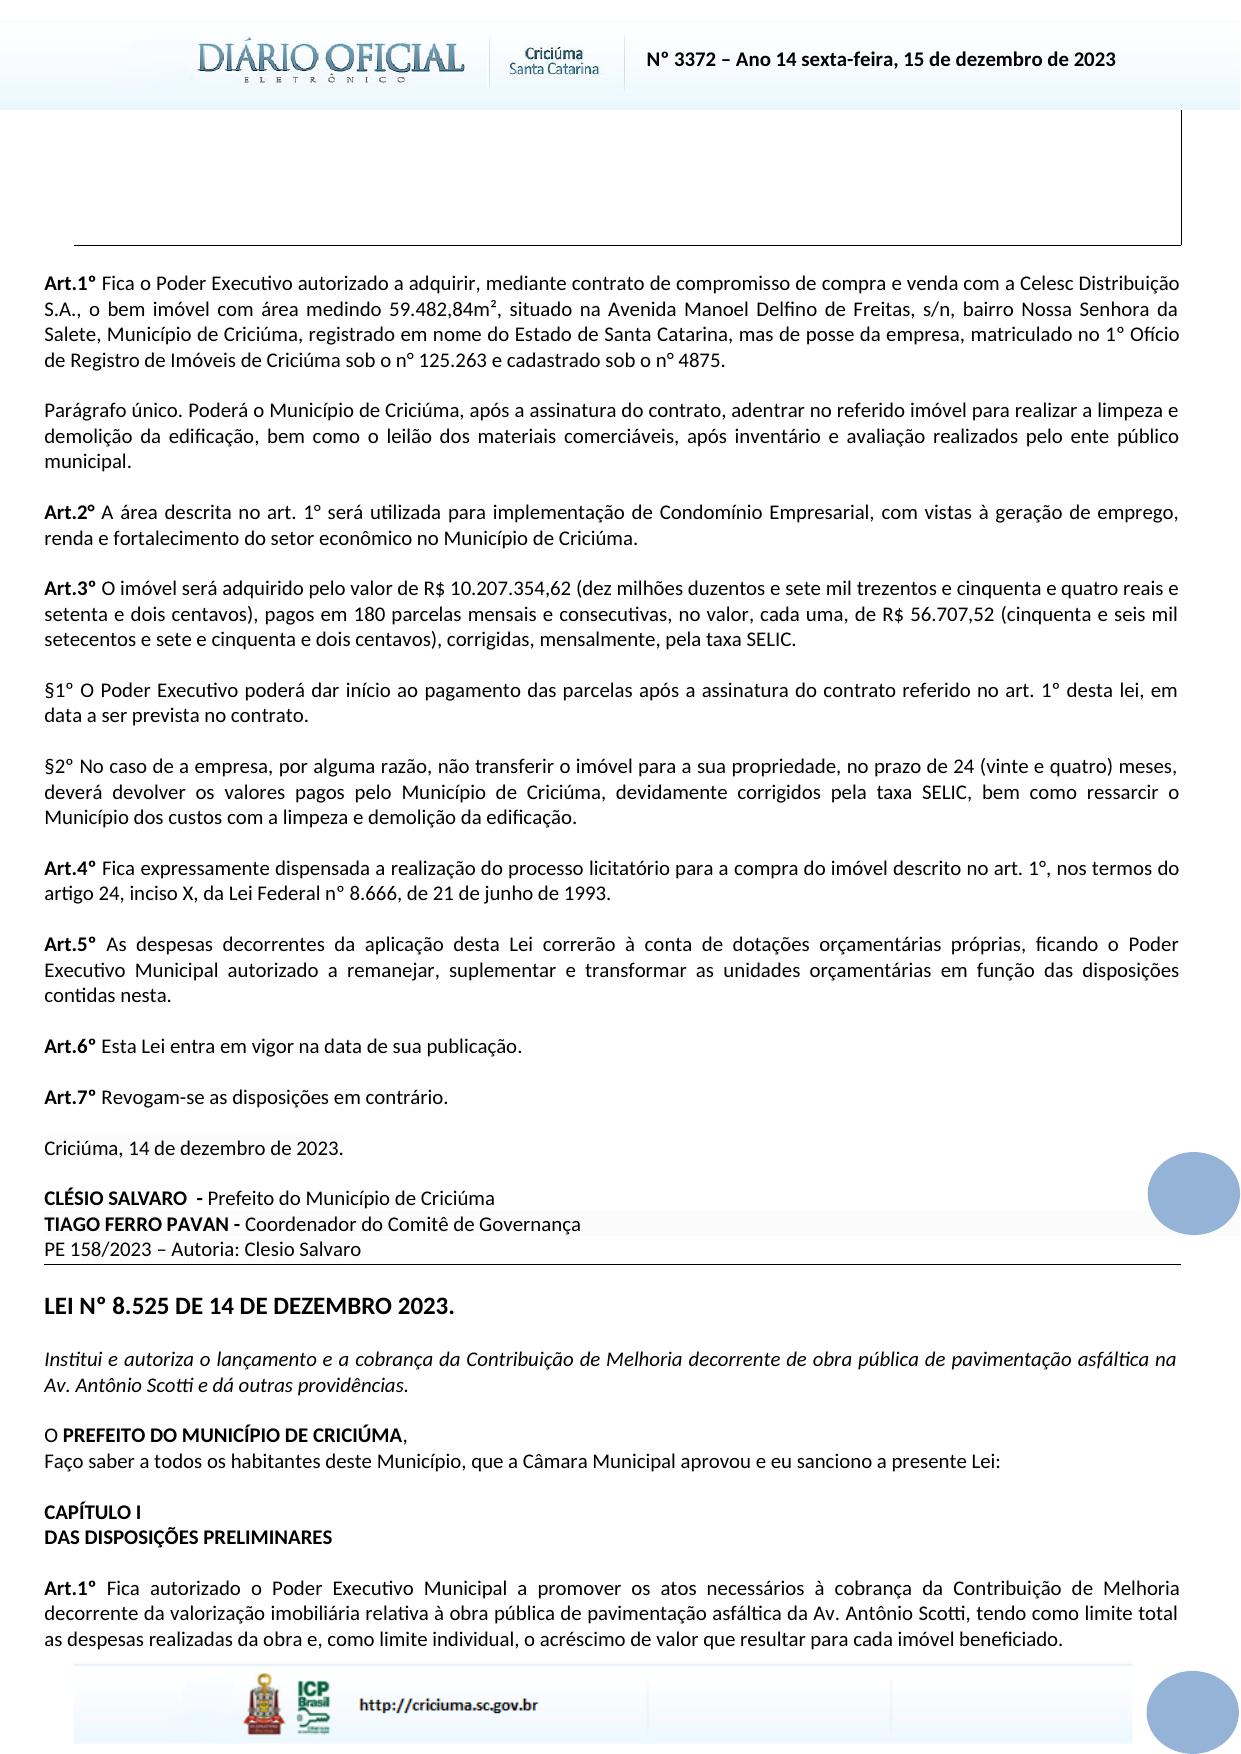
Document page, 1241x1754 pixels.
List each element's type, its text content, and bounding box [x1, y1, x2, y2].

text Art.4º Fica expressamente dispensada a realização do processo licitatório para a compra do imóvel descrito no art. 1°, nos termos do artigo 24, inciso X, da Lei Federal nº 8.666, de 21 de junho de 1993. [44, 855, 1181, 906]
text CLÉSIO SALVARO - Prefeito do Município de Criciúma [44, 1186, 1151, 1211]
text Art.5º As despesas decorrentes da aplicação desta Lei correrão à conta de dotações orçamentárias próprias, ficando o Poder Executivo Municipal autorizado a remanejar, suplementar e transformar as unidades orçamentárias em função das disposições contidas nesta. [44, 931, 1181, 1008]
text Faço saber a todos os habitantes deste Município, que a Câmara Municipal aprovou e eu sanciono a presente Lei: [44, 1448, 1181, 1473]
text Parágrafo único. Poderá o Município de Criciúma, após a assinatura do contrato, adentrar no referido imóvel para realizar a limpeza e demolição da edificação, bem como o leilão dos materiais comerciáveis, após inventário e avaliação realizados pelo ente público municipal. [44, 398, 1181, 474]
text Institui e autoriza o lançamento e a cobrança da Contribuição de Melhoria decorrente de obra pública de pavimentação asfáltica na Av. Antônio Scotti e dá outras providências. [44, 1346, 1181, 1397]
text Art.1º Fica o Poder Executivo autorizado a adquirir, mediante contrato de compromisso de compra e venda com a Celesc Distribuição S.A., o bem imóvel com área medindo 59.482,84m², situado na Avenida Manoel Delfino de Freitas, s/n, bairro Nossa Senhora da Salete, Município de Criciúma, registrado em nome do Estado de Santa Catarina, mas de posse da empresa, matriculado no 1º Ofício de Registro de Imóveis de Criciúma sob o n° 125.263 e cadastrado sob o n° 4875. [44, 271, 1181, 372]
text CAPÍTULO I [44, 1499, 1240, 1524]
text LEI Nº 8.525 DE 14 DE DEZEMBRO 2023. [44, 1290, 1181, 1321]
text DAS DISPOSIÇÕES PRELIMINARES [44, 1524, 1240, 1550]
text TIAGO FERRO PAVAN - Coordenador do Comitê de Governança [44, 1211, 1193, 1236]
text §1º O Poder Executivo poderá dar início ao pagamento das parcelas após a assinatura do contrato referido no art. 1º desta lei, em data a ser prevista no contrato. [44, 677, 1181, 728]
text Art.6º Esta Lei entra em vigor na data de sua publicação. [44, 1033, 1181, 1058]
text Art.3º O imóvel será adquirido pelo valor de R$ 10.207.354,62 (dez milhões duzentos e sete mil trezentos e cinquenta e quatro reais e setenta e dois centavos), pagos em 180 parcelas mensais e consecutivas, no valor, cada uma, de R$ 56.707,52 (cinquenta e seis mil setecentos e sete e cinquenta e dois centavos), corrigidas, mensalmente, pela taxa SELIC. [44, 576, 1181, 652]
text Art.1º Fica autorizado o Poder Executivo Municipal a promover os atos necessários à cobrança da Contribuição de Melhoria decorrente da valorização imobiliária relativa à obra pública de pavimentação asfáltica da Av. Antônio Scotti, tendo como limite total as despesas realizadas da obra e, como limite individual, o acréscimo de valor que resultar para cada imóvel beneficiado. [44, 1575, 1181, 1651]
text §2º No caso de a empresa, por alguma razão, não transferir o imóvel para a sua propriedade, no prazo de 24 (vinte e quatro) meses, deverá devolver os valores pagos pelo Município de Criciúma, devidamente corrigidos pela taxa SELIC, bem como ressarcir o Município dos custos com a limpeza e demolição da edificação. [44, 753, 1181, 830]
text Art.2° A área descrita no art. 1° será utilizada para implementação de Condomínio Empresarial, com vistas à geração de emprego, renda e fortalecimento do setor econômico no Município de Criciúma. [44, 499, 1181, 550]
text PE 158/2023 – Autoria: Clesio Salvaro [44, 1236, 1181, 1264]
text Criciúma, 14 de dezembro de 2023. [44, 1135, 1181, 1160]
text [1196, 1211, 1240, 1236]
text Art.7º Revogam-se as disposições em contrário. [44, 1084, 1181, 1109]
text O PREFEITO DO MUNICÍPIO DE CRICIÚMA, [44, 1423, 1181, 1448]
